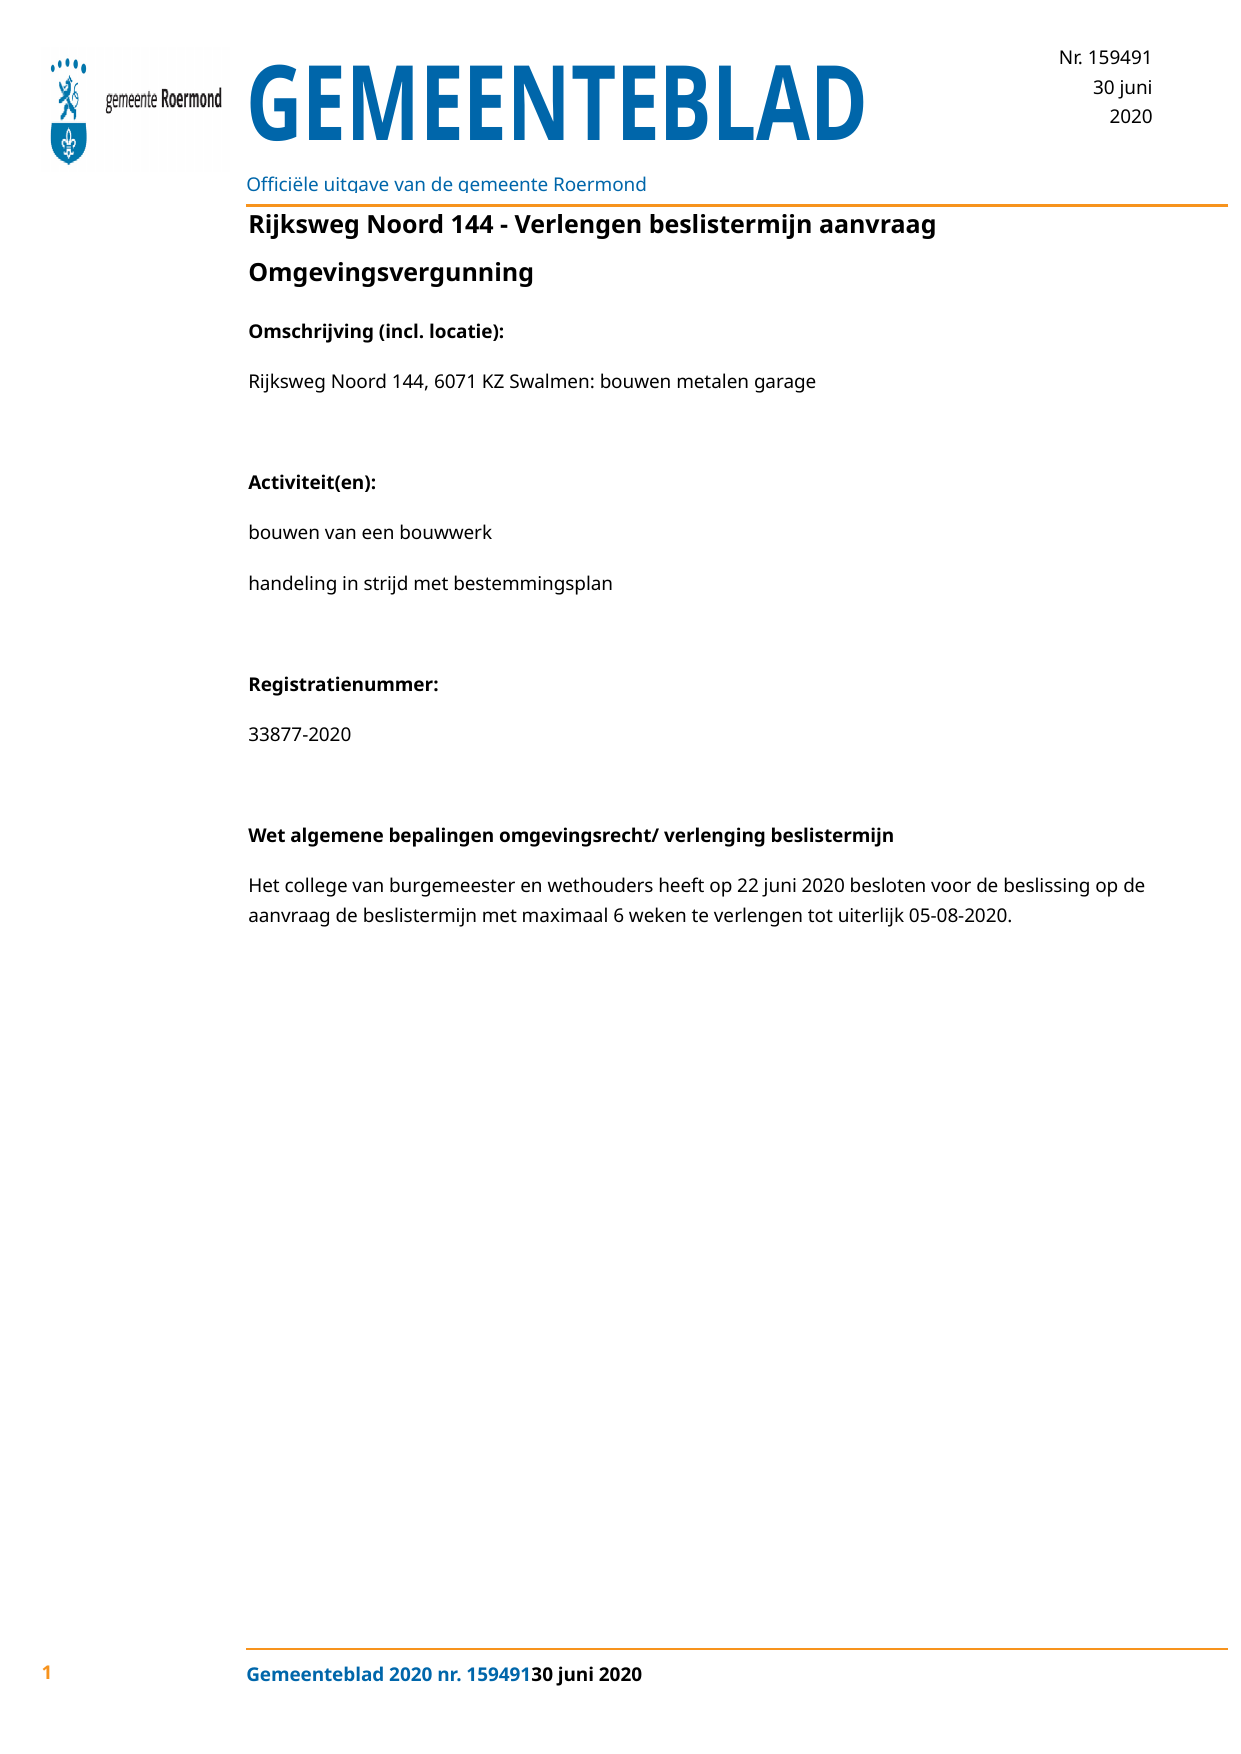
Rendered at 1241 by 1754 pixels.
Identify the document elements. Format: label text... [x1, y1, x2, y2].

text Activiteit(en): [248, 469, 1152, 495]
text handeling in strijd met bestemmingsplan [248, 570, 1152, 596]
text Omschrijving (incl. locatie): [248, 318, 1152, 344]
text Registratienummer: [248, 671, 1152, 697]
text Wet algemene bepalingen omgevingsrecht/ verlenging beslistermijn [248, 822, 1152, 848]
text Rijksweg Noord 144, 6071 KZ Swalmen: bouwen metalen garage [248, 368, 1152, 394]
text 33877-2020 [248, 721, 1152, 747]
text bouwen van een bouwwerk [248, 519, 1152, 545]
text Het college van burgemeester en wethouders heeft op 22 juni 2020 besloten voor de beslissing op de aanvraag de beslistermijn met maximaal 6 weken te verlengen tot uiterlijk 05-08-2020. [248, 872, 1152, 928]
text Rijksweg Noord 144 - Verlengen beslistermijn aanvraag Omgevingsvergunning [248, 207, 1152, 288]
picture [41, 47, 231, 172]
